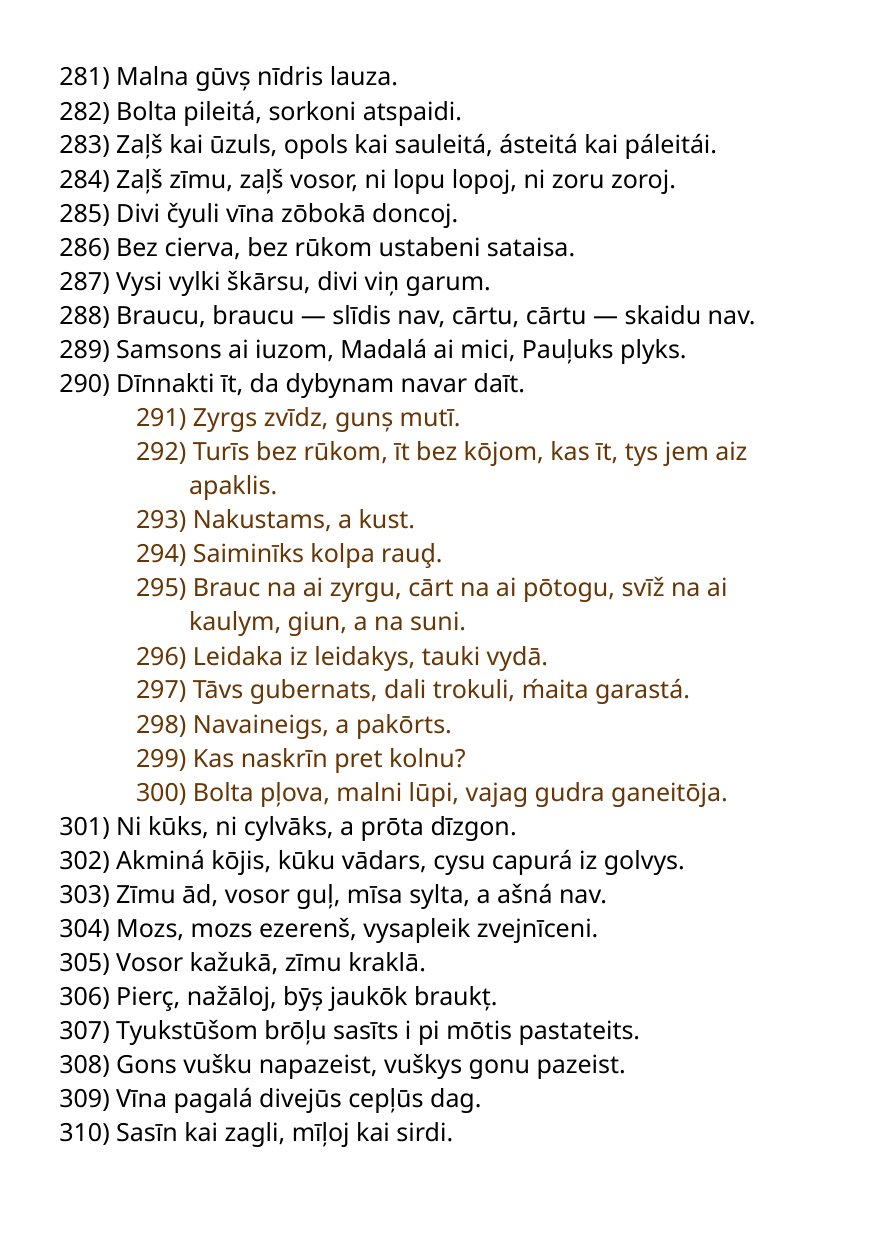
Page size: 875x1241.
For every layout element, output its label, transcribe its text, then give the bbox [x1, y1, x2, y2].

text 296) Leidaka iz leidakys, tauki vydā. [136, 638, 815, 672]
text 305) Vosor kažukā, zīmu kraklā. [59, 945, 815, 979]
text 282) Bolta pileitá, sorkoni atspaidi. [59, 93, 815, 127]
text 288) Braucu, braucu — slīdis nav, cārtu, cārtu — skaidu nav. [59, 297, 815, 332]
text 304) Mozs, mozs ezerenš, vysapleik zvejnīceni. [59, 911, 815, 945]
text 284) Zaļš zīmu, zaļš vosor, ni lopu lopoj, ni zoru zoroj. [59, 161, 815, 195]
text 300) Bolta pļova, malni lūpi, vajag gudra ganeitōja. [136, 774, 815, 808]
text 303) Zīmu ād, vosor guļ, mīsa sylta, a ašná nav. [59, 877, 815, 911]
text 286) Bez cierva, bez rūkom ustabeni sataisa. [59, 229, 815, 263]
text 310) Sasīn kai zagli, mīļoj kai sirdi. [59, 1115, 815, 1149]
text 287) Vysi vylki škārsu, divi viņ garum. [59, 263, 815, 297]
text 293) Nakustams, a kust. [136, 502, 815, 536]
text 298) Navaineigs, a pakōrts. [136, 706, 815, 740]
text 301) Ni kūks, ni cylvāks, a prōta dīzgon. [59, 808, 815, 842]
text 291) Zyrgs zvīdz, gunș mutī. [136, 400, 815, 434]
text 289) Samsons ai iuzom, Madalá ai mici, Pauļuks plyks. [59, 332, 815, 366]
text 308) Gons vušku napazeist, vuškys gonu pazeist. [59, 1047, 815, 1081]
text 290) Dīnnakti īt, da dybynam navar daīt. [59, 366, 815, 400]
text 302) Akminá kōjis, kūku vādars, cysu capurá iz golvys. [59, 842, 815, 877]
text 285) Divi čyuli vīna zōbokā doncoj. [59, 195, 815, 229]
text 283) Zaļš kai ūzuls, opols kai sauleitá, ásteitá kai páleitái. [59, 127, 815, 161]
text 281) Malna gūvș nīdris lauza. [59, 59, 815, 93]
text 294) Saiminīks kolpa rauḑ. [136, 536, 815, 570]
text 292) Turīs bez rūkom, īt bez kōjom, kas īt, tys jem aiz apaklis. [136, 434, 815, 502]
text 299) Kas naskrīn pret kolnu? [136, 740, 815, 774]
text 309) Vīna pagalá divejūs cepļūs dag. [59, 1081, 815, 1115]
text 307) Tyukstūšom brōļu sasīts i pi mōtis pastateits. [59, 1013, 815, 1047]
text 295) Brauc na ai zyrgu, cārt na ai pōtogu, svīž na ai kaulym, giun, a na suni. [136, 570, 815, 638]
text 297) Tāvs gubernats, dali trokuli, ḿaita garastá. [136, 672, 815, 706]
text 306) Pierç, nažāloj, bȳș jaukōk braukț. [59, 979, 815, 1013]
